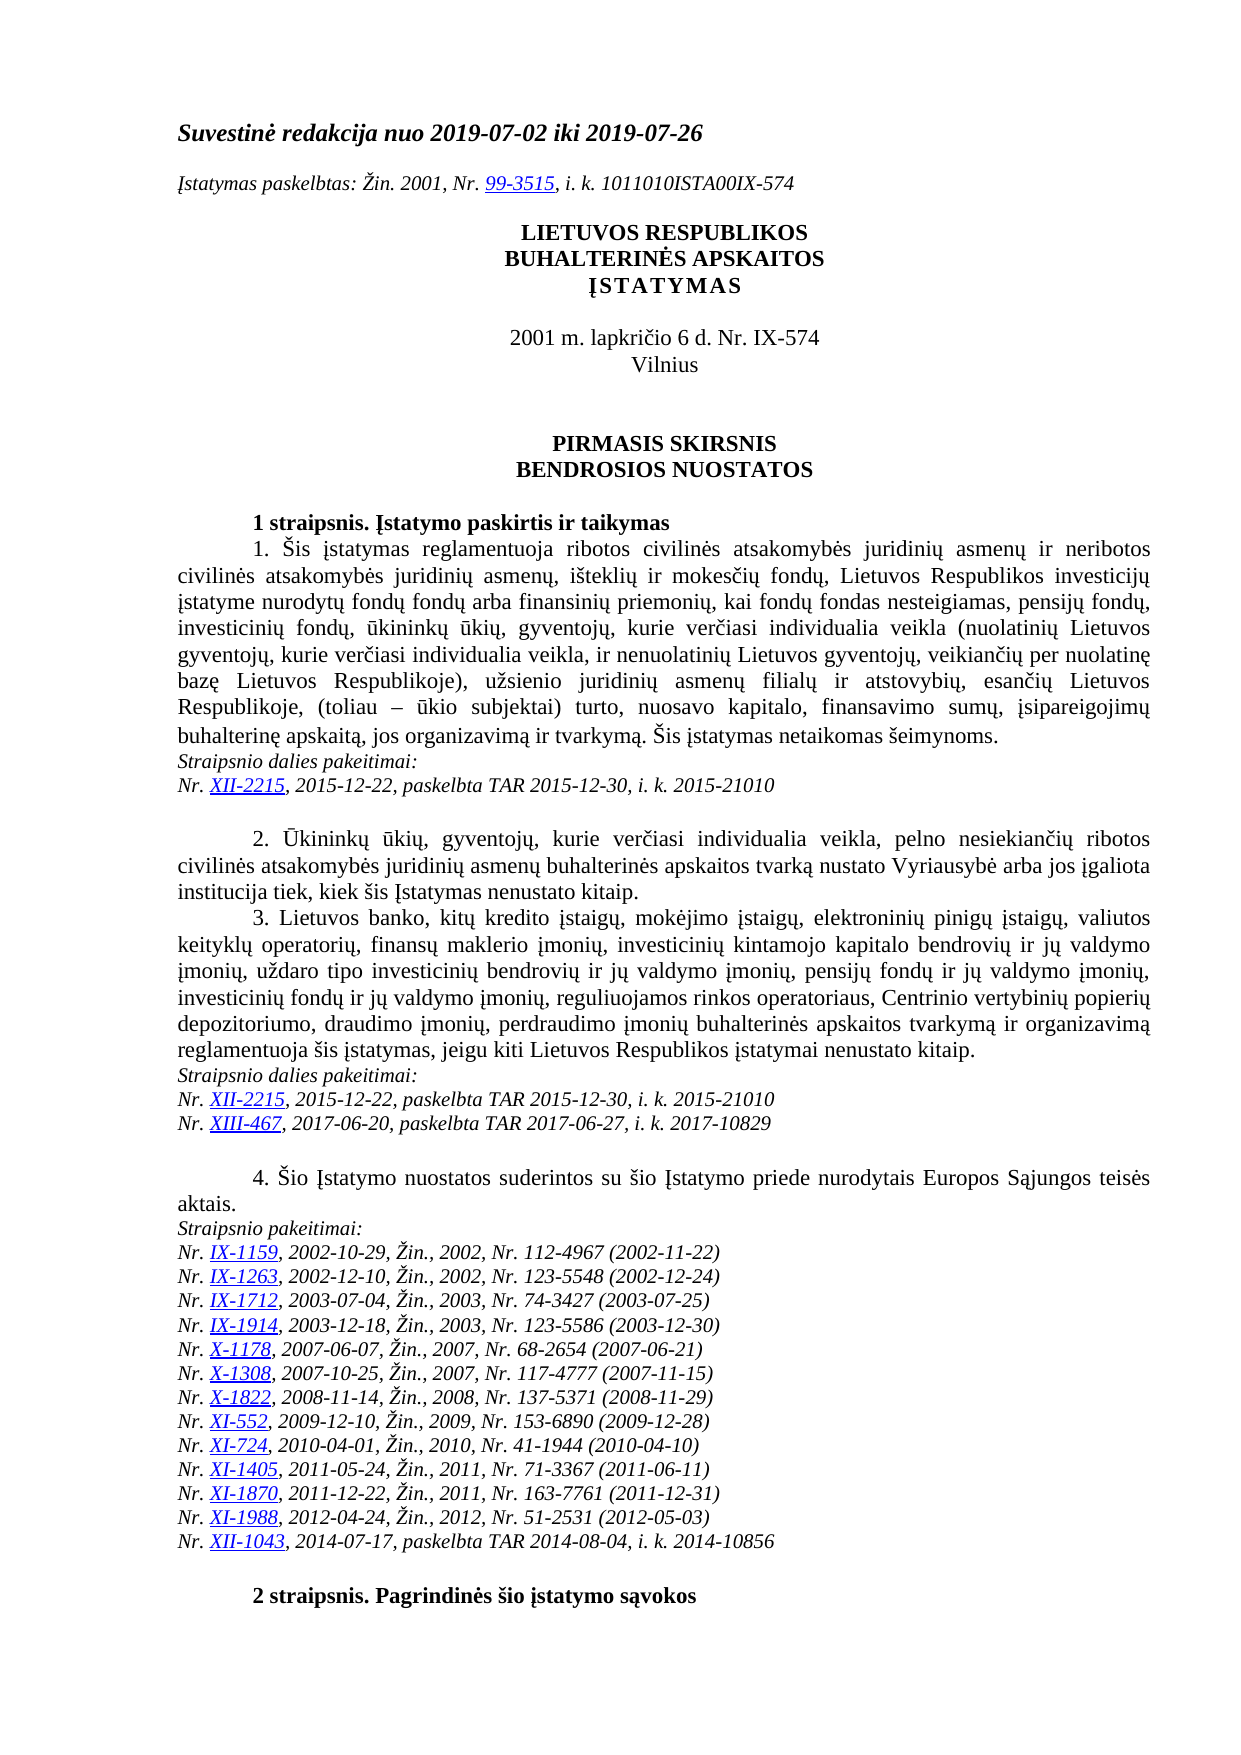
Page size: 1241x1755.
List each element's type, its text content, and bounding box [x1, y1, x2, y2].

text 1. Šis įstatymas reglamentuoja ribotos civilinės atsakomybės juridinių asmenų ir neribotos civilinės atsakomybės juridinių asmenų, išteklių ir mokesčių fondų, Lietuvos Respublikos investicijų įstatyme nurodytų fondų fondų arba finansinių priemonių, kai fondų fondas nesteigiamas, pensijų fondų, investicinių fondų, ūkininkų ūkių, gyventojų, kurie verčiasi individualia veikla (nuolatinių Lietuvos gyventojų, kurie verčiasi individualia veikla, ir nenuolatinių Lietuvos gyventojų, veikiančių per nuolatinę bazę Lietuvos Respublikoje), užsienio juridinių asmenų filialų ir atstovybių, esančių Lietuvos Respublikoje, (toliau – ūkio subjektai) turto, nuosavo kapitalo, finansavimo sumų, įsipareigojimų buhalterinę apskaitą, jos organizavimą ir tvarkymą. Šis įstatymas netaikomas šeimynoms. [177, 535, 1152, 748]
text ĮSTATYMAS [177, 272, 1152, 298]
text Nr. IX-1159, 2002-10-29, Žin., 2002, Nr. 112-4967 (2002-11-22) [177, 1240, 1152, 1264]
text BENDROSIOS NUOSTATOS [177, 456, 1152, 483]
text Nr. XI-552, 2009-12-10, Žin., 2009, Nr. 153-6890 (2009-12-28) [177, 1409, 1152, 1433]
text Nr. XII-1043, 2014-07-17, paskelbta TAR 2014-08-04, i. k. 2014-10856 [177, 1529, 1152, 1553]
text Suvestinė redakcija nuo 2019-07-02 iki 2019-07-26 [177, 118, 1152, 147]
text 2. Ūkininkų ūkių, gyventojų, kurie verčiasi individualia veikla, pelno nesiekiančių ribotos civilinės atsakomybės juridinių asmenų buhalterinės apskaitos tvarką nustato Vyriausybė arba jos įgaliota institucija tiek, kiek šis Įstatymas nenustato kitaip. [177, 825, 1152, 904]
text Nr. XI-1870, 2011-12-22, Žin., 2011, Nr. 163-7761 (2011-12-31) [177, 1481, 1152, 1505]
text Nr. XII-2215, 2015-12-22, paskelbta TAR 2015-12-30, i. k. 2015-21010 [177, 1087, 1152, 1111]
text Nr. XI-724, 2010-04-01, Žin., 2010, Nr. 41-1944 (2010-04-10) [177, 1433, 1152, 1457]
text Straipsnio dalies pakeitimai: [177, 748, 1152, 773]
text Straipsnio dalies pakeitimai: [177, 1063, 1152, 1087]
text Nr. XII-2215, 2015-12-22, paskelbta TAR 2015-12-30, i. k. 2015-21010 [177, 773, 1152, 797]
text Nr. IX-1914, 2003-12-18, Žin., 2003, Nr. 123-5586 (2003-12-30) [177, 1312, 1152, 1337]
text Nr. XI-1405, 2011-05-24, Žin., 2011, Nr. 71-3367 (2011-06-11) [177, 1457, 1152, 1481]
text Įstatymas paskelbtas: Žin. 2001, Nr. 99-3515, i. k. 1011010ISTA00IX-574 [177, 171, 1152, 195]
text Straipsnio pakeitimai: [177, 1216, 1152, 1240]
text Nr. IX-1712, 2003-07-04, Žin., 2003, Nr. 74-3427 (2003-07-25) [177, 1288, 1152, 1312]
text 1 straipsnis. Įstatymo paskirtis ir taikymas [177, 509, 1152, 535]
text PIRMASIS SKIRSNIS [177, 430, 1152, 456]
text LIETUVOS RESPUBLIKOS [177, 219, 1152, 245]
text Nr. XIII-467, 2017-06-20, paskelbta TAR 2017-06-27, i. k. 2017-10829 [177, 1111, 1152, 1135]
text Nr. IX-1263, 2002-12-10, Žin., 2002, Nr. 123-5548 (2002-12-24) [177, 1264, 1152, 1288]
text 2 straipsnis. Pagrindinės šio įstatymo sąvokos [177, 1582, 1152, 1608]
text Nr. X-1822, 2008-11-14, Žin., 2008, Nr. 137-5371 (2008-11-29) [177, 1385, 1152, 1409]
text 2001 m. lapkričio 6 d. Nr. IX-574 Vilnius [177, 324, 1152, 377]
text Nr. X-1178, 2007-06-07, Žin., 2007, Nr. 68-2654 (2007-06-21) [177, 1337, 1152, 1361]
text Nr. X-1308, 2007-10-25, Žin., 2007, Nr. 117-4777 (2007-11-15) [177, 1361, 1152, 1385]
text 3. Lietuvos banko, kitų kredito įstaigų, mokėjimo įstaigų, elektroninių pinigų įstaigų, valiutos keityklų operatorių, finansų maklerio įmonių, investicinių kintamojo kapitalo bendrovių ir jų valdymo įmonių, uždaro tipo investicinių bendrovių ir jų valdymo įmonių, pensijų fondų ir jų valdymo įmonių, investicinių fondų ir jų valdymo įmonių, reguliuojamos rinkos operatoriaus, Centrinio vertybinių popierių depozitoriumo, draudimo įmonių, perdraudimo įmonių buhalterinės apskaitos tvarkymą ir organizavimą reglamentuoja šis įstatymas, jeigu kiti Lietuvos Respublikos įstatymai nenustato kitaip. [177, 904, 1152, 1063]
text 4. Šio Įstatymo nuostatos suderintos su šio Įstatymo priede nurodytais Europos Sąjungos teisės aktais. [177, 1163, 1152, 1216]
text Nr. XI-1988, 2012-04-24, Žin., 2012, Nr. 51-2531 (2012-05-03) [177, 1505, 1152, 1529]
text BUHALTERINĖS APSKAITOS [177, 245, 1152, 272]
